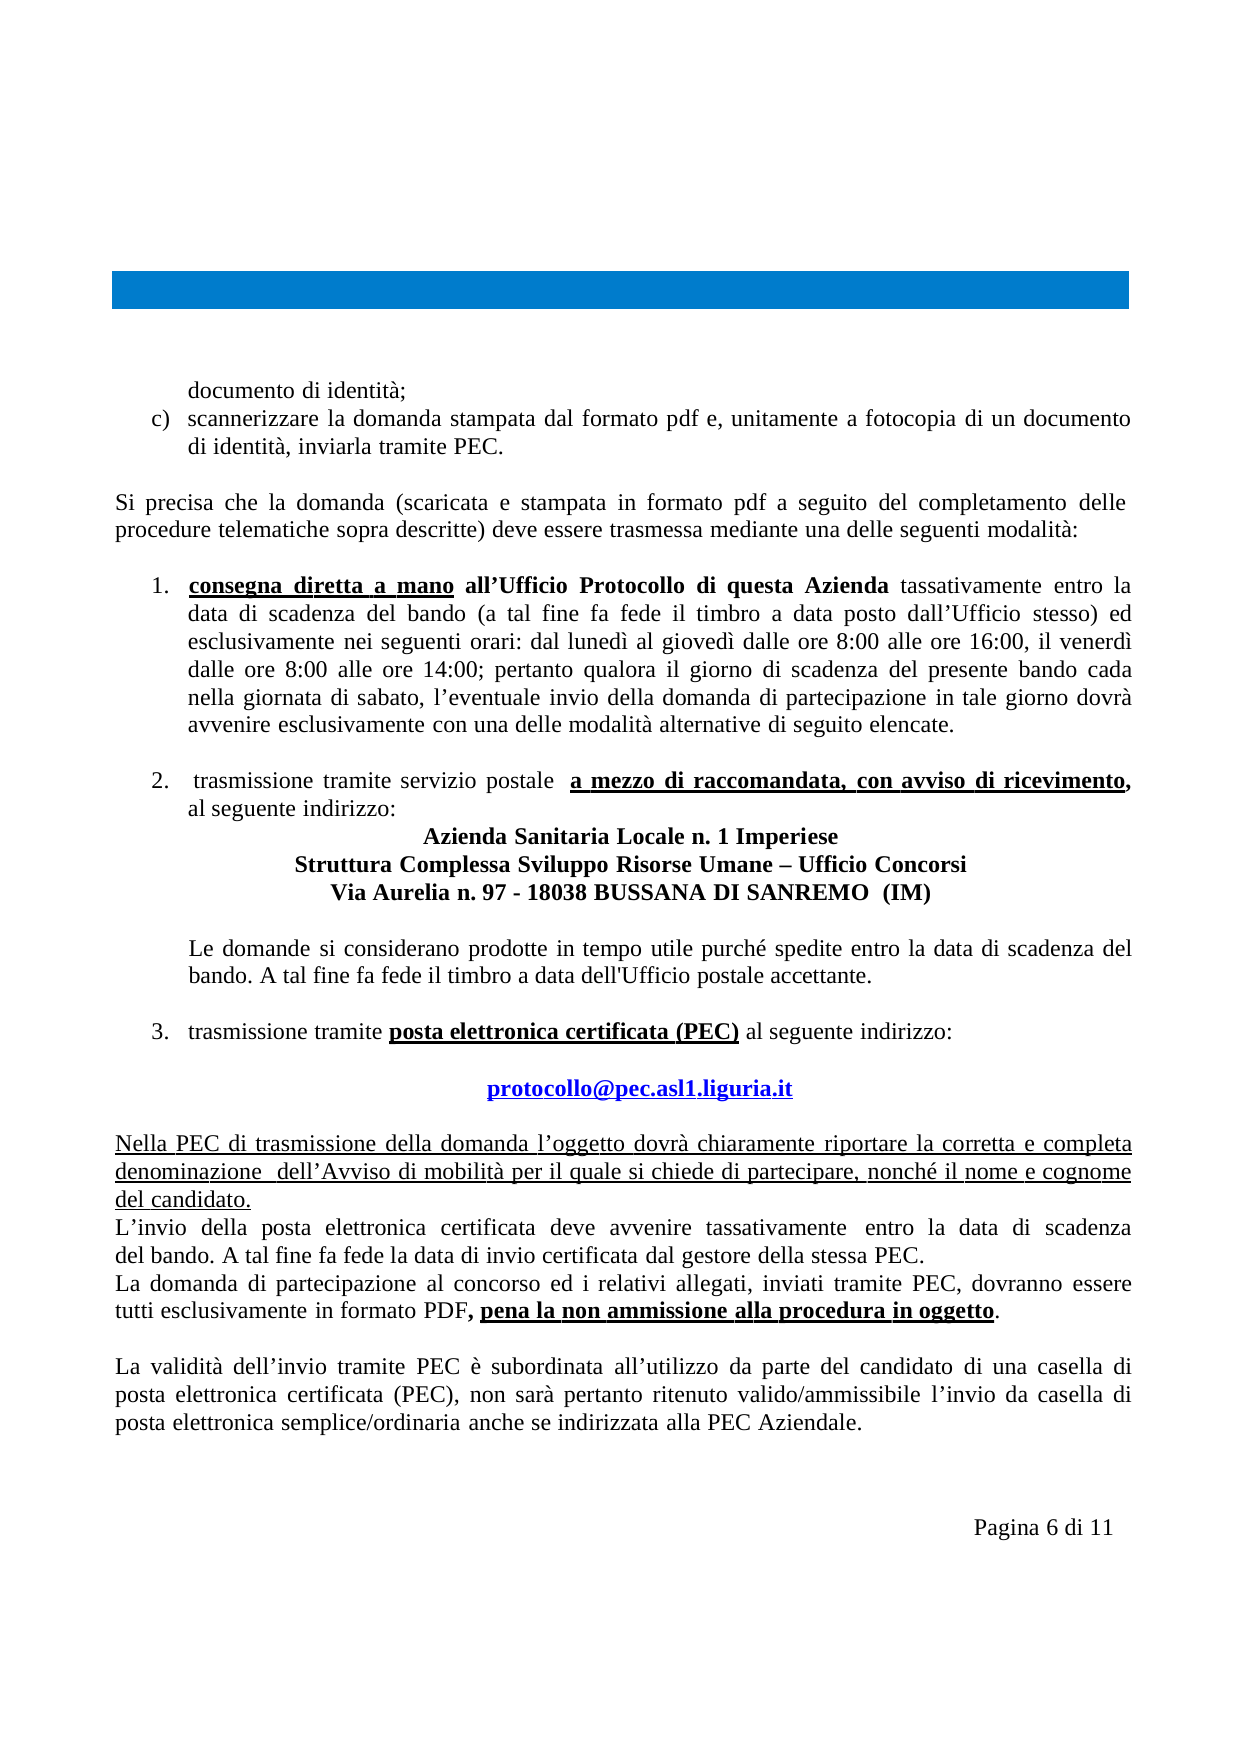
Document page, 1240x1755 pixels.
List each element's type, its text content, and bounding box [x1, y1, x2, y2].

text Si precisa che la domanda (scaricata e stampata in formato pdf a seguito del completamento delle procedure telematiche sopra descritte) deve essere trasmessa mediante una delle seguenti modalità: [115, 488, 1132, 543]
text La domanda di partecipazione al concorso ed i relativi allegati, inviati tramite PEC, dovranno essere tutti esclusivamente in formato PDF, pena la non ammissione alla procedura in oggetto. [115, 1268, 1132, 1324]
text Via Aurelia n. 97 - 18038 BUSSANA DI SANREMO (IM) [324, 878, 937, 906]
text 2. trasmissione tramite servizio postale a mezzo di raccomandata, con avviso di ricevimento, al seguente indirizzo: [151, 766, 1132, 822]
text Le domande si considerano prodotte in tempo utile purché spedite entro la data di scadenza del bando. A tal fine fa fede il timbro a data dell'Ufficio postale accettante. [188, 934, 1132, 989]
text 1. consegna diretta a mano all’Ufficio Protocollo di questa Azienda tassativamente entro la data di scadenza del bando (a tal fine fa fede il timbro a data posto dall’Ufficio stesso) ed esclusivamente nei seguenti orari: dal lunedì al giovedì dalle ore 8:00 alle ore 16:00, il venerdì dalle ore 8:00 alle ore 14:00; pertanto qualora il giorno di scadenza del presente bando cada nella giornata di sabato, l’eventuale invio della domanda di partecipazione in tale giorno dovrà avvenire esclusivamente con una delle modalità alternative di seguito elencate. [151, 571, 1132, 738]
text 3. trasmissione tramite posta elettronica certificata (PEC) al seguente indirizzo: [151, 1017, 1142, 1045]
text Azienda Sanitaria Locale n. 1 Imperiese [418, 822, 843, 850]
text Struttura Complessa Sviluppo Risorse Umane – Ufficio Concorsi [289, 850, 972, 878]
text documento di identità; [188, 376, 1142, 404]
text La validità dell’invio tramite PEC è subordinata all’utilizzo da parte del candidato di una casella di posta elettronica certificata (PEC), non sarà pertanto ritenuto valido/ammissibile l’invio da casella di posta elettronica semplice/ordinaria anche se indirizzata alla PEC Aziendale. [115, 1352, 1132, 1435]
text denominazione dell’Avviso di mobilità per il quale si chiede di partecipare, nonché il nome e cognome del candidato. [115, 1155, 1132, 1213]
text protocollo@pec.asl1.liguria.it [482, 1074, 797, 1102]
text c) scannerizzare la domanda stampata dal formato pdf e, unitamente a fotocopia di un documento di identità, inviarla tramite PEC. [151, 404, 1132, 460]
text L’invio della posta elettronica certificata deve avvenire tassativamente entro la data di scadenza del bando. A tal fine fa fede la data di invio certificata dal gestore della stessa PEC. [115, 1213, 1132, 1268]
text Nella PEC di trasmissione della domanda l’oggetto dovrà chiaramente riportare la corretta e completa [115, 1129, 1132, 1153]
